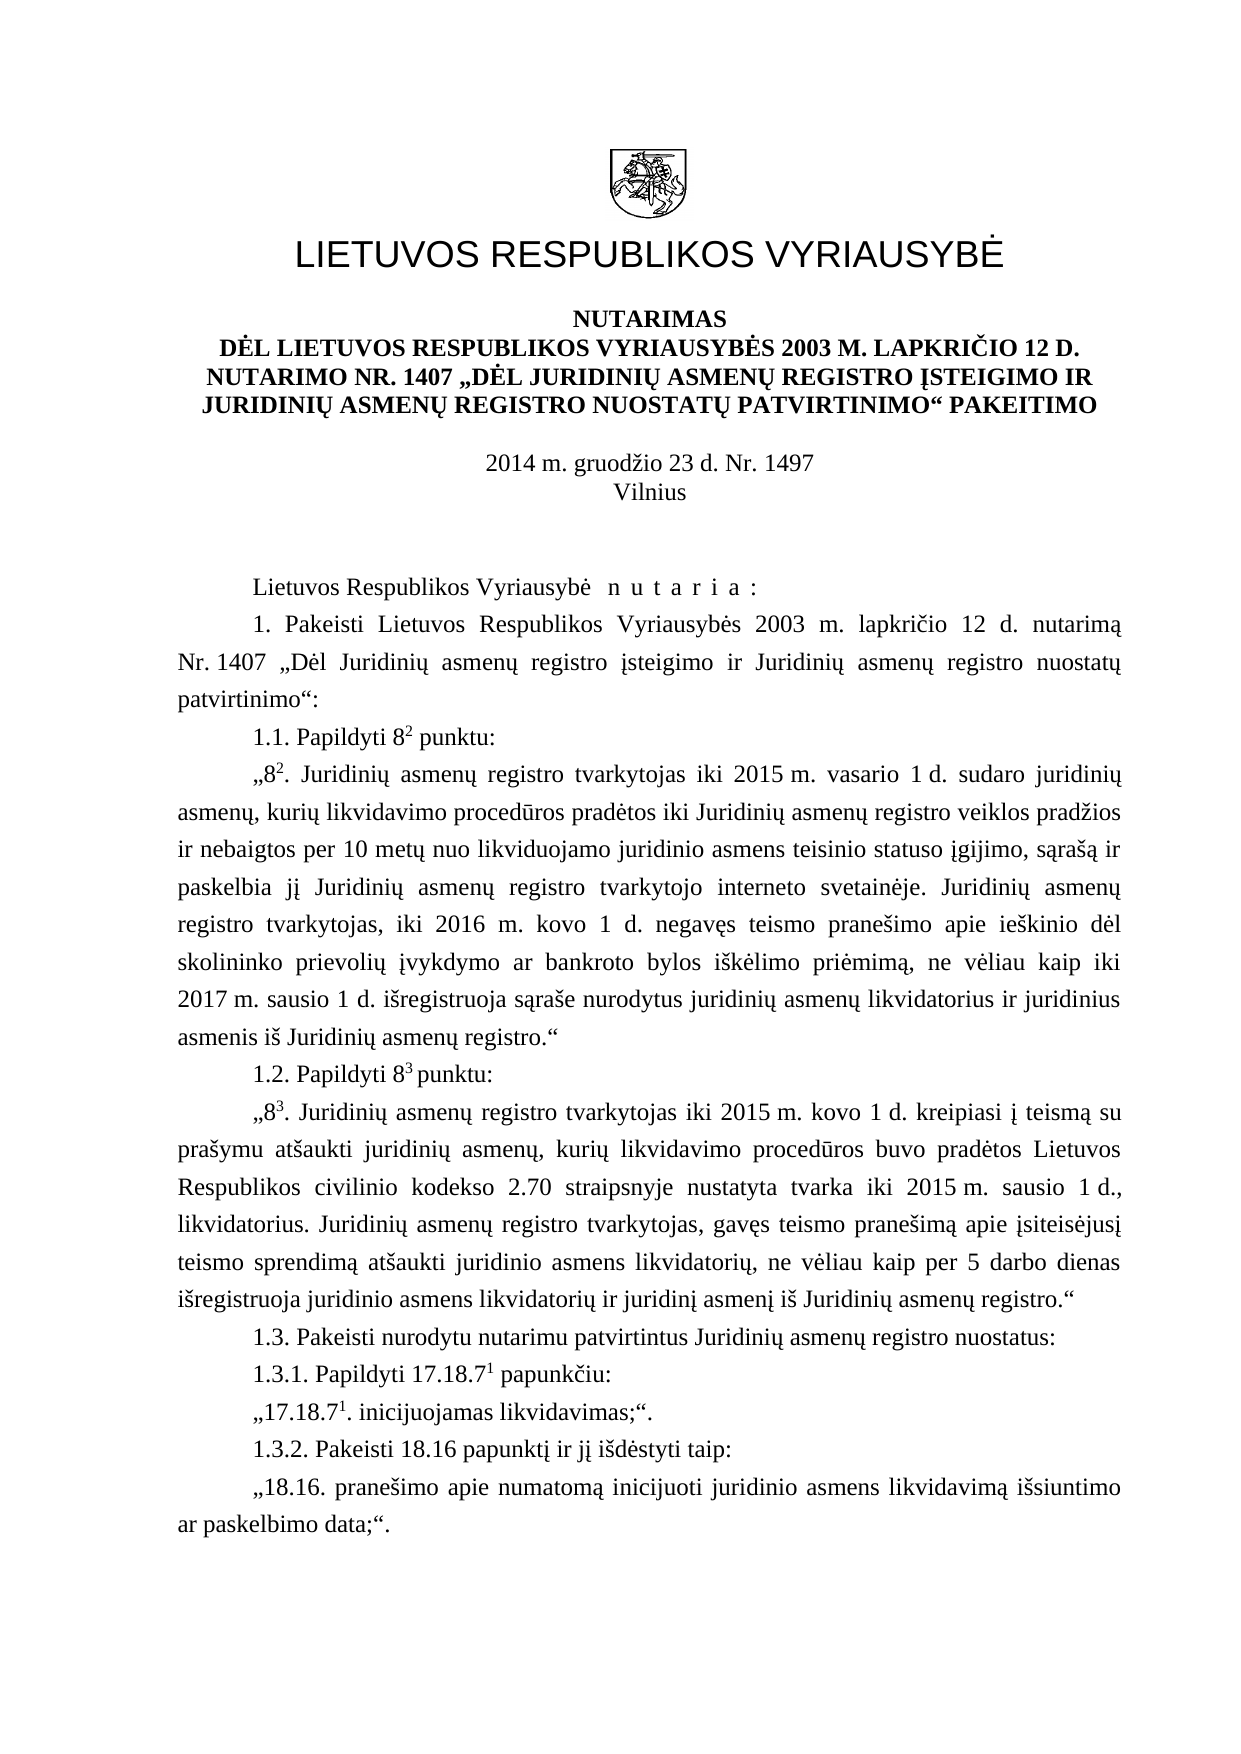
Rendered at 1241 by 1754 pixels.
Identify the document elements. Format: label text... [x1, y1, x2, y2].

text „83. Juridinių asmenų registro tvarkytojas iki 2015 m. kovo 1 d. kreipiasi į teismą su prašymu atšaukti juridinių asmenų, kurių likvidavimo procedūros buvo pradėtos Lietuvos Respublikos civilinio kodekso 2.70 straipsnyje nustatyta tvarka iki 2015 m. sausio 1 d., likvidatorius. Juridinių asmenų registro tvarkytojas, gavęs teismo pranešimą apie įsiteisėjusį teismo sprendimą atšaukti juridinio asmens likvidatorių, ne vėliau kaip per 5 darbo dienas išregistruoja juridinio asmens likvidatorių ir juridinį asmenį iš Juridinių asmenų registro.“ [177, 1088, 1122, 1313]
text 2014 m. gruodžio 23 d. Nr. 1497 Vilnius [177, 448, 1122, 505]
text „18.16. pranešimo apie numatomą inicijuoti juridinio asmens likvidavimą išsiuntimo ar paskelbimo data;“. [177, 1463, 1122, 1538]
text 1.1. Papildyti 82 punktu: [177, 713, 1122, 750]
text Dėl LIETUVOS RESPUBLIKOS VYRIAUSYBĖS 2003 M. LAPKRIČIO 12 D. NUTARIMO NR. 1407 „DĖL JURIDINIŲ ASMENŲ REGISTRO ĮSTEIGIMO IR JURIDINIŲ ASMENŲ REGISTRO NUOSTATŲ PATVIRTINIMO“ PAKEITIMO [177, 333, 1122, 419]
text 1.2. Papildyti 83 punktu: [177, 1050, 1122, 1088]
text 1. Pakeisti Lietuvos Respublikos Vyriausybės 2003 m. lapkričio 12 d. nutarimą Nr. 1407 „Dėl Juridinių asmenų registro įsteigimo ir Juridinių asmenų registro nuostatų patvirtinimo“: [177, 600, 1122, 713]
text 1.3.2. Pakeisti 18.16 papunktį ir jį išdėstyti taip: [177, 1425, 1122, 1463]
text „17.18.71. inicijuojamas likvidavimas;“. [177, 1388, 1122, 1425]
text Lietuvos Respublikos Vyriausybė nutaria: [177, 563, 1122, 600]
text nutarimas [177, 304, 1122, 333]
text 1.3. Pakeisti nurodytu nutarimu patvirtintus Juridinių asmenų registro nuostatus: [177, 1313, 1122, 1350]
text 1.3.1. Papildyti 17.18.71 papunkčiu: [177, 1350, 1122, 1388]
text Lietuvos Respublikos Vyriausybė [177, 232, 1122, 275]
text „82. Juridinių asmenų registro tvarkytojas iki 2015 m. vasario 1 d. sudaro juridinių asmenų, kurių likvidavimo procedūros pradėtos iki Juridinių asmenų registro veiklos pradžios ir nebaigtos per 10 metų nuo likviduojamo juridinio asmens teisinio statuso įgijimo, sąrašą ir paskelbia jį Juridinių asmenų registro tvarkytojo interneto svetainėje. Juridinių asmenų registro tvarkytojas, iki 2016 m. kovo 1 d. negavęs teismo pranešimo apie ieškinio dėl skolininko prievolių įvykdymo ar bankroto bylos iškėlimo priėmimą, ne vėliau kaip iki 2017 m. sausio 1 d. išregistruoja sąraše nurodytus juridinių asmenų likvidatorius ir juridinius asmenis iš Juridinių asmenų registro.“ [177, 750, 1122, 1050]
